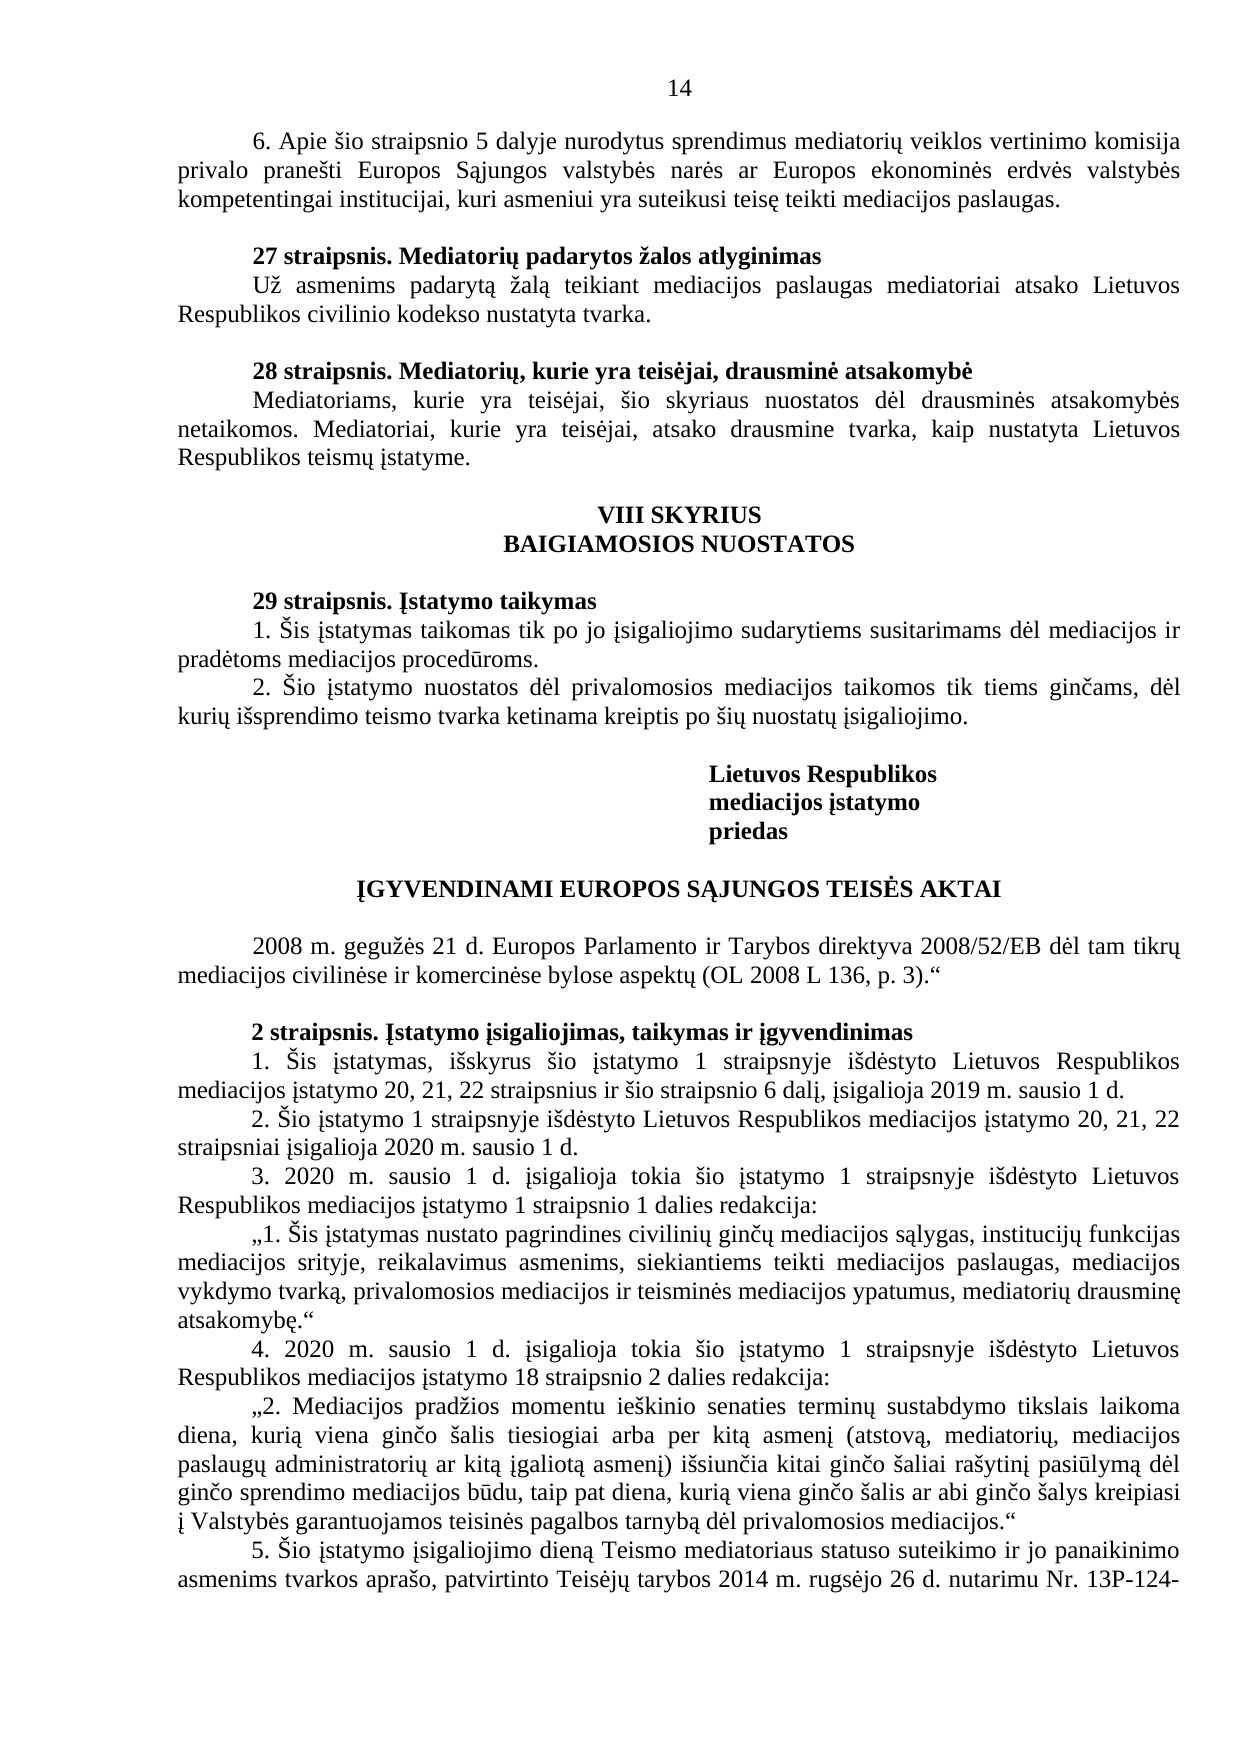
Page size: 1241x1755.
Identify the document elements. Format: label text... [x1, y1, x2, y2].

text 4. 2020 m. sausio 1 d. įsigalioja tokia šio įstatymo 1 straipsnyje išdėstyto Lietuvos Respublikos mediacijos įstatymo 18 straipsnio 2 dalies redakcija: [177, 1334, 1181, 1391]
text Mediatoriams, kurie yra teisėjai, šio skyriaus nuostatos dėl drausminės atsakomybės netaikomos. Mediatoriai, kurie yra teisėjai, atsako drausmine tvarka, kaip nustatyta Lietuvos Respublikos teismų įstatyme. [177, 385, 1181, 471]
text BAIGIAMOSIOS NUOSTATOS [177, 529, 1181, 557]
text 27 straipsnis. Mediatorių padarytos žalos atlyginimas [177, 241, 1181, 270]
text 28 straipsnis. Mediatorių, kurie yra teisėjai, drausminė atsakomybė [177, 356, 1181, 385]
text ĮGYVENDINAMI EUROPOS SĄJUNGOS TEISĖS AKTAI [177, 874, 1181, 902]
text priedas [709, 816, 1181, 845]
text mediacijos įstatymo [709, 787, 1181, 816]
text 29 straipsnis. Įstatymo taikymas [252, 586, 1181, 615]
text 5. Šio įstatymo įsigaliojimo dieną Teismo mediatoriaus statuso suteikimo ir jo panaikinimo asmenims tvarkos aprašo, patvirtinto Teisėjų tarybos 2014 m. rugsėjo 26 d. nutarimu Nr. 13P-124- [177, 1535, 1181, 1592]
text Už asmenims padarytą žalą teikiant mediacijos paslaugas mediatoriai atsako Lietuvos Respublikos civilinio kodekso nustatyta tvarka. [177, 270, 1181, 327]
text 1. Šis įstatymas, išskyrus šio įstatymo 1 straipsnyje išdėstyto Lietuvos Respublikos mediacijos įstatymo 20, 21, 22 straipsnius ir šio straipsnio 6 dalį, įsigalioja 2019 m. sausio 1 d. [177, 1046, 1181, 1104]
text 1. Šis įstatymas taikomas tik po jo įsigaliojimo sudarytiems susitarimams dėl mediacijos ir pradėtoms mediacijos procedūroms. [177, 615, 1181, 672]
text „1. Šis įstatymas nustato pagrindines civilinių ginčų mediacijos sąlygas, institucijų funkcijas mediacijos srityje, reikalavimus asmenims, siekiantiems teikti mediacijos paslaugas, mediacijos vykdymo tvarką, privalomosios mediacijos ir teisminės mediacijos ypatumus, mediatorių drausminę atsakomybę.“ [177, 1219, 1181, 1334]
text Lietuvos Respublikos [709, 759, 1181, 787]
text 2. Šio įstatymo nuostatos dėl privalomosios mediacijos taikomos tik tiems ginčams, dėl kurių išsprendimo teismo tvarka ketinama kreiptis po šių nuostatų įsigaliojimo. [177, 672, 1181, 730]
text 6. Apie šio straipsnio 5 dalyje nurodytus sprendimus mediatorių veiklos vertinimo komisija privalo pranešti Europos Sąjungos valstybės narės ar Europos ekonominės erdvės valstybės kompetentingai institucijai, kuri asmeniui yra suteikusi teisę teikti mediacijos paslaugas. [177, 126, 1181, 212]
text VIII SKYRIUS [177, 500, 1181, 529]
text 2. Šio įstatymo 1 straipsnyje išdėstyto Lietuvos Respublikos mediacijos įstatymo 20, 21, 22 straipsniai įsigalioja 2020 m. sausio 1 d. [177, 1104, 1181, 1161]
text 3. 2020 m. sausio 1 d. įsigalioja tokia šio įstatymo 1 straipsnyje išdėstyto Lietuvos Respublikos mediacijos įstatymo 1 straipsnio 1 dalies redakcija: [177, 1161, 1181, 1219]
text „2. Mediacijos pradžios momentu ieškinio senaties terminų sustabdymo tikslais laikoma diena, kurią viena ginčo šalis tiesiogiai arba per kitą asmenį (atstovą, mediatorių, mediacijos paslaugų administratorių ar kitą įgaliotą asmenį) išsiunčia kitai ginčo šaliai rašytinį pasiūlymą dėl ginčo sprendimo mediacijos būdu, taip pat diena, kurią viena ginčo šalis ar abi ginčo šalys kreipiasi į Valstybės garantuojamos teisinės pagalbos tarnybą dėl privalomosios mediacijos.“ [177, 1391, 1181, 1535]
text 2 straipsnis. Įstatymo įsigaliojimas, taikymas ir įgyvendinimas [177, 1017, 1181, 1046]
text 2008 m. gegužės 21 d. Europos Parlamento ir Tarybos direktyva 2008/52/EB dėl tam tikrų mediacijos civilinėse ir komercinėse bylose aspektų (OL 2008 L 136, p. 3).“ [177, 931, 1181, 989]
